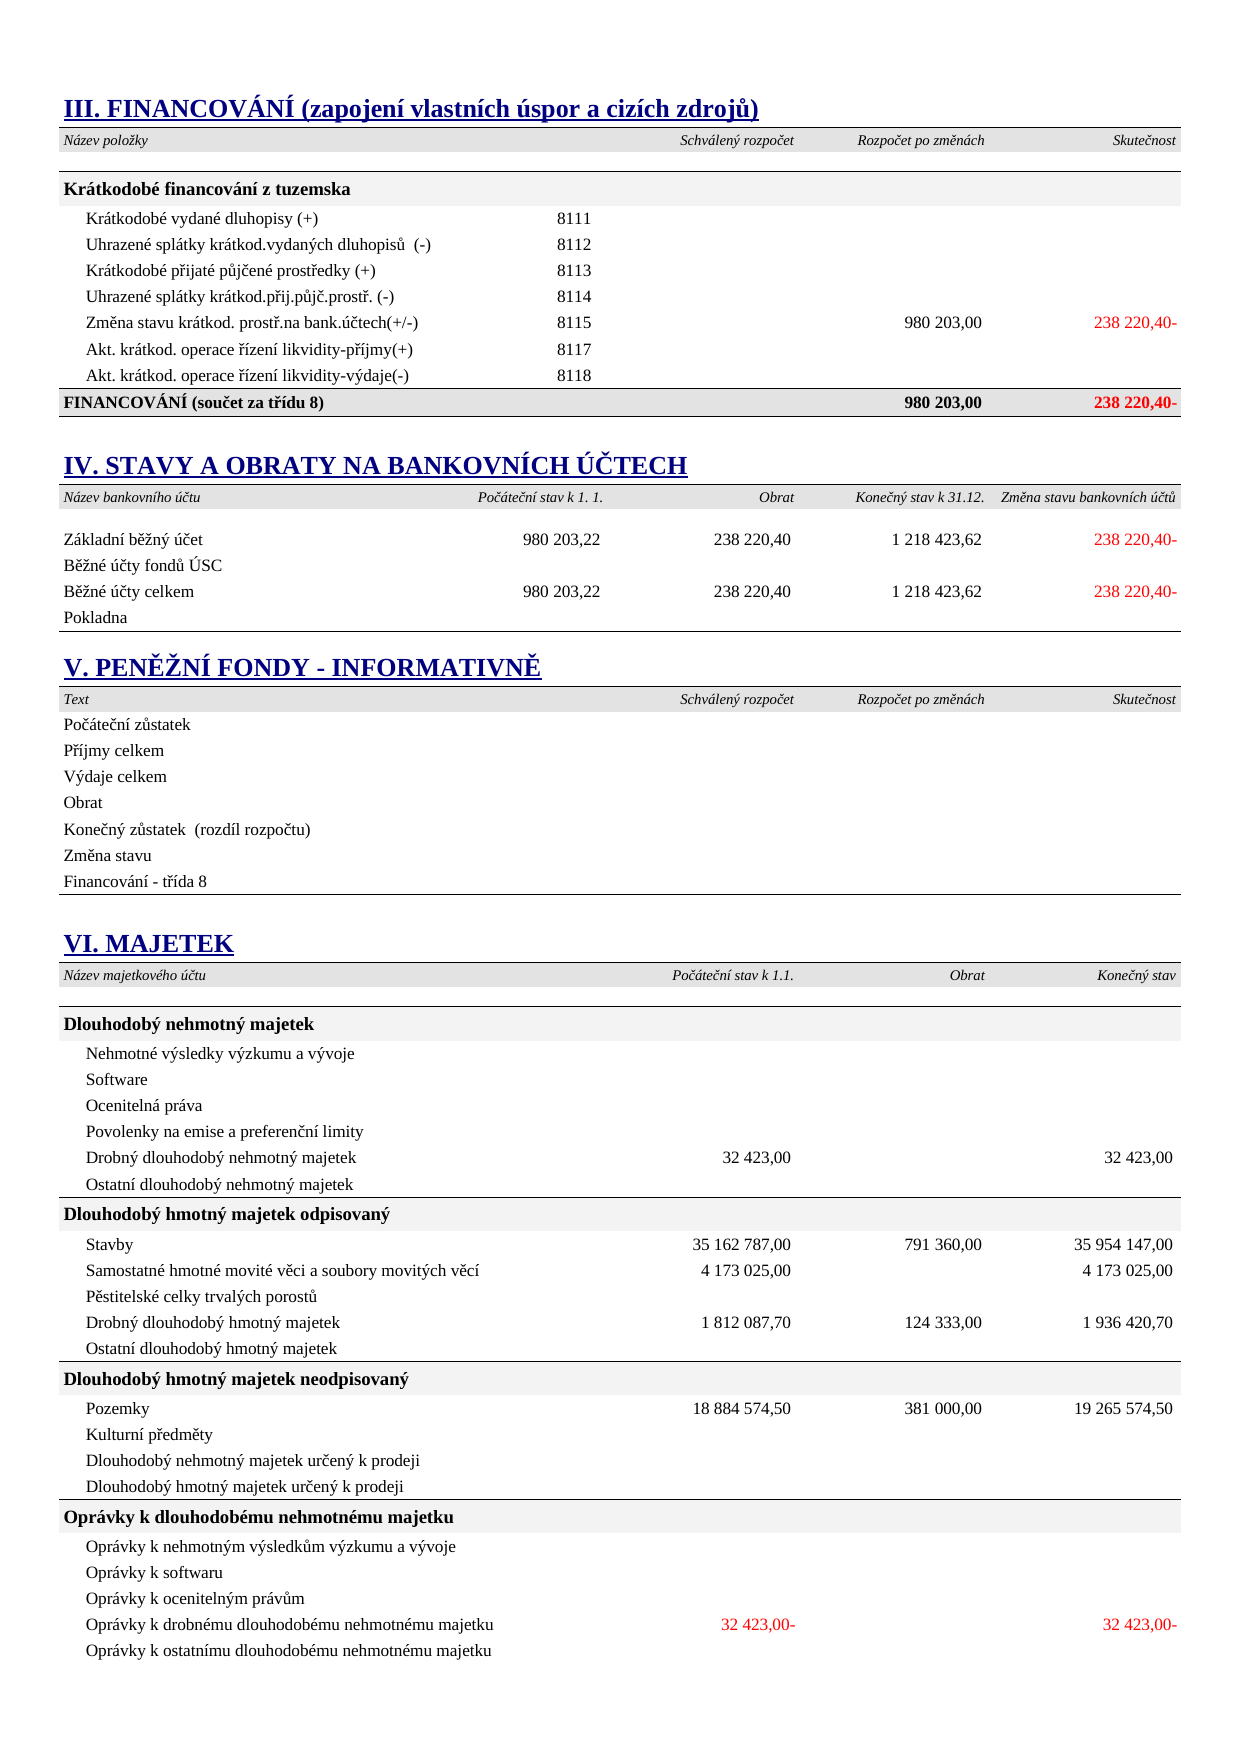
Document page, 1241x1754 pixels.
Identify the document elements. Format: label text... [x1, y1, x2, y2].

table_cell [59, 284, 81, 310]
table_cell [609, 310, 799, 336]
table_cell [990, 362, 1181, 388]
table_cell 1 936 420,70 [990, 1309, 1181, 1335]
table_cell Dlouhodobý nehmotný majetek [59, 1007, 1181, 1041]
table_cell [609, 553, 799, 579]
table_cell Kulturní předměty [81, 1421, 609, 1447]
table_cell [59, 1585, 81, 1611]
table_cell Stavby [81, 1231, 609, 1257]
table_cell [609, 868, 799, 894]
table_cell [799, 1585, 990, 1611]
table_cell Skutečnost [990, 687, 1181, 712]
table_cell [990, 1283, 1181, 1309]
table_cell [990, 1473, 1181, 1499]
table_cell Pokladna [59, 605, 418, 631]
table_cell [59, 1395, 81, 1421]
table_cell [609, 764, 799, 790]
table_cell [59, 1533, 81, 1559]
table_cell [799, 868, 990, 894]
table_cell 8115 [553, 310, 609, 336]
table_cell Oprávky k softwaru [81, 1559, 609, 1585]
table_cell V. PENĚŽNÍ FONDY - INFORMATIVNĚ [59, 648, 1181, 686]
table_cell [609, 1283, 799, 1309]
table_cell [990, 1585, 1181, 1611]
table_cell 238 220,40 [609, 527, 799, 553]
table_cell [418, 605, 609, 631]
table_cell [990, 284, 1181, 310]
table_cell [59, 153, 1181, 171]
table_cell Oprávky k dlouhodobému nehmotnému majetku [59, 1500, 1181, 1533]
table_cell [799, 1093, 990, 1119]
table_cell Samostatné hmotné movité věci a soubory movitých věcí [81, 1257, 609, 1283]
table_cell [59, 988, 1181, 1006]
table_cell [799, 790, 990, 816]
table_cell [990, 1447, 1181, 1473]
table_cell [990, 1067, 1181, 1093]
table_cell [59, 1119, 81, 1145]
table_cell Dlouhodobý hmotný majetek odpisovaný [59, 1198, 1181, 1231]
table_cell 4 173 025,00 [609, 1257, 799, 1283]
table_cell Drobný dlouhodobý nehmotný majetek [81, 1145, 609, 1171]
table_cell Financování - třída 8 [59, 868, 609, 894]
table_cell Dlouhodobý hmotný majetek určený k prodeji [81, 1473, 609, 1499]
table_cell [609, 284, 799, 310]
table_cell 32 423,00 [609, 1145, 799, 1171]
table_cell 8114 [553, 284, 609, 310]
table_cell 980 203,22 [418, 527, 609, 553]
table_cell Název položky [59, 128, 452, 152]
table_cell [609, 605, 799, 631]
table_cell [59, 310, 81, 336]
table_cell [799, 1067, 990, 1093]
table_cell Konečný stav k 31.12. [799, 485, 990, 509]
table_cell [59, 336, 81, 362]
table_cell [609, 1638, 799, 1663]
table_cell Akt. krátkod. operace řízení likvidity-výdaje(-) [81, 362, 553, 388]
table_cell Obrat [59, 790, 609, 816]
table_cell 980 203,00 [799, 310, 990, 336]
table_cell 8118 [553, 362, 609, 388]
table_cell [609, 1421, 799, 1447]
table_cell 238 220,40- [990, 310, 1181, 336]
table_cell [799, 1447, 990, 1473]
table_cell 8111 [553, 206, 609, 232]
table_cell [59, 895, 1181, 924]
table_cell [799, 1257, 990, 1283]
table_cell [59, 417, 1181, 446]
table_cell [799, 284, 990, 310]
table_cell [799, 764, 990, 790]
table_cell [59, 258, 81, 284]
table_cell Příjmy celkem [59, 738, 609, 764]
table_cell 980 203,22 [418, 579, 609, 605]
table_header [59, 59, 1181, 89]
table_cell [799, 553, 990, 579]
table_cell Uhrazené splátky krátkod.vydaných dluhopisů (-) [81, 232, 553, 258]
table_cell [59, 1231, 81, 1257]
table_cell [799, 1119, 990, 1145]
table_cell 238 220,40- [990, 527, 1181, 553]
table_cell [609, 1067, 799, 1093]
table_cell [59, 1067, 81, 1093]
table_cell Konečný stav [990, 963, 1181, 987]
table_cell 8117 [553, 336, 609, 362]
table_cell [59, 1447, 81, 1473]
table_cell [799, 336, 990, 362]
table_cell [59, 206, 81, 232]
table_cell Ostatní dlouhodobý nehmotný majetek [81, 1171, 609, 1197]
table_cell [609, 1533, 799, 1559]
table_cell [990, 1638, 1181, 1663]
table_cell [799, 1421, 990, 1447]
table_cell [990, 1335, 1181, 1361]
table_cell [59, 1473, 81, 1499]
table_cell [59, 1421, 81, 1447]
table_cell Skutečnost [990, 128, 1181, 152]
table_cell [990, 1559, 1181, 1585]
table_cell [990, 1041, 1181, 1067]
table_cell [799, 1041, 990, 1067]
table_cell [609, 1093, 799, 1119]
table_cell [609, 1559, 799, 1585]
table_cell Dlouhodobý hmotný majetek neodpisovaný [59, 1362, 1181, 1395]
table_cell [990, 712, 1181, 738]
table_cell [418, 553, 609, 579]
table_cell Změna stavu [59, 842, 609, 868]
table_cell Počáteční stav k 1. 1. [418, 485, 609, 509]
table_cell Pěstitelské celky trvalých porostů [81, 1283, 609, 1309]
table_cell Ocenitelná práva [81, 1093, 609, 1119]
table_cell [59, 1257, 81, 1283]
table_cell 1 218 423,62 [799, 527, 990, 553]
table_cell [609, 1171, 799, 1197]
table_cell [59, 362, 81, 388]
table_cell FINANCOVÁNÍ (součet za třídu 8) [59, 389, 609, 416]
table_cell Schválený rozpočet [452, 128, 799, 152]
table_cell Oprávky k ocenitelným právům [81, 1585, 609, 1611]
table_cell [990, 1171, 1181, 1197]
table_cell Software [81, 1067, 609, 1093]
table_cell [609, 258, 799, 284]
table_cell [799, 816, 990, 842]
table_cell [799, 1611, 990, 1637]
table_cell Akt. krátkod. operace řízení likvidity-příjmy(+) [81, 336, 553, 362]
table_cell [990, 816, 1181, 842]
table_cell 1 218 423,62 [799, 579, 990, 605]
table_cell 32 423,00- [990, 1611, 1181, 1637]
table_cell [609, 389, 799, 416]
table_cell [799, 1533, 990, 1559]
table_cell [799, 206, 990, 232]
table_cell [59, 1638, 81, 1663]
table_cell [59, 1093, 81, 1119]
table_cell [59, 232, 81, 258]
table_cell [990, 232, 1181, 258]
table_cell [609, 1335, 799, 1361]
table_cell [990, 738, 1181, 764]
table_cell Pozemky [81, 1395, 609, 1421]
table_cell [799, 362, 990, 388]
table_cell [799, 842, 990, 868]
table_cell [990, 605, 1181, 631]
table_cell 238 220,40 [609, 579, 799, 605]
table_cell [59, 632, 1181, 648]
table_cell [609, 1447, 799, 1473]
table_cell [609, 842, 799, 868]
table_cell [609, 712, 799, 738]
table_cell 4 173 025,00 [990, 1257, 1181, 1283]
table_cell [799, 605, 990, 631]
table_cell Název bankovního účtu [59, 485, 418, 509]
table_cell IV. STAVY A OBRATY NA BANKOVNÍCH ÚČTECH [59, 446, 1181, 484]
table_cell [609, 206, 799, 232]
table_cell Obrat [609, 485, 799, 509]
table_cell [59, 1041, 81, 1067]
table_cell [990, 790, 1181, 816]
table_cell [990, 1421, 1181, 1447]
table_cell [609, 362, 799, 388]
table_cell [990, 1119, 1181, 1145]
table_cell 18 884 574,50 [609, 1395, 799, 1421]
table_cell [609, 790, 799, 816]
table_cell Ostatní dlouhodobý hmotný majetek [81, 1335, 609, 1361]
table_cell [799, 1171, 990, 1197]
table_cell [799, 1335, 990, 1361]
table_cell [990, 206, 1181, 232]
table_cell Výdaje celkem [59, 764, 609, 790]
table_cell [59, 510, 1181, 527]
table_cell [609, 1119, 799, 1145]
table_cell [609, 1041, 799, 1067]
table_cell [609, 738, 799, 764]
table_cell [609, 232, 799, 258]
table_cell 238 220,40- [990, 389, 1181, 416]
table_cell [609, 816, 799, 842]
table_cell Povolenky na emise a preferenční limity [81, 1119, 609, 1145]
table_cell Schválený rozpočet [609, 687, 799, 712]
table_cell Oprávky k drobnému dlouhodobému nehmotnému majetku [81, 1611, 609, 1637]
table_cell [609, 1585, 799, 1611]
table_cell 35 954 147,00 [990, 1231, 1181, 1257]
table_cell Počáteční zůstatek [59, 712, 609, 738]
table_cell 381 000,00 [799, 1395, 990, 1421]
table_cell [990, 553, 1181, 579]
table_cell [799, 1638, 990, 1663]
table_cell Konečný zůstatek (rozdíl rozpočtu) [59, 816, 609, 842]
table_cell Název majetkového účtu [59, 963, 452, 987]
table_cell [799, 1559, 990, 1585]
table_cell Změna stavu krátkod. prostř.na bank.účtech(+/-) [81, 310, 553, 336]
table_cell [990, 764, 1181, 790]
table_cell Rozpočet po změnách [799, 687, 990, 712]
table_cell [799, 258, 990, 284]
table_cell [799, 232, 990, 258]
table_cell [990, 868, 1181, 894]
table_cell Krátkodobé financování z tuzemska [59, 172, 1181, 206]
table_cell [609, 1473, 799, 1499]
table_cell Oprávky k ostatnímu dlouhodobému nehmotnému majetku [81, 1638, 609, 1663]
table_cell [799, 738, 990, 764]
table_cell Nehmotné výsledky výzkumu a vývoje [81, 1041, 609, 1067]
table_cell Změna stavu bankovních účtů [990, 485, 1181, 509]
table_cell [799, 1473, 990, 1499]
table_cell 32 423,00- [609, 1611, 799, 1637]
table_cell [990, 842, 1181, 868]
table_cell [59, 1283, 81, 1309]
table_cell [990, 336, 1181, 362]
table_cell 124 333,00 [799, 1309, 990, 1335]
table_cell Počáteční stav k 1.1. [452, 963, 799, 987]
table_cell Běžné účty celkem [59, 579, 418, 605]
table_cell [59, 1309, 81, 1335]
table_cell [59, 1145, 81, 1171]
table_cell 238 220,40- [990, 579, 1181, 605]
table_cell 791 360,00 [799, 1231, 990, 1257]
table_cell [799, 712, 990, 738]
table_cell [799, 1283, 990, 1309]
table_cell 8112 [553, 232, 609, 258]
table_cell Uhrazené splátky krátkod.přij.půjč.prostř. (-) [81, 284, 553, 310]
table_cell 32 423,00 [990, 1145, 1181, 1171]
table_cell [609, 336, 799, 362]
table_cell 19 265 574,50 [990, 1395, 1181, 1421]
table_cell Text [59, 687, 609, 712]
table_cell 980 203,00 [799, 389, 990, 416]
table_cell [59, 1611, 81, 1637]
table_cell Dlouhodobý nehmotný majetek určený k prodeji [81, 1447, 609, 1473]
table_cell [990, 1533, 1181, 1559]
table_cell 1 812 087,70 [609, 1309, 799, 1335]
table_cell Obrat [799, 963, 990, 987]
table_cell [799, 1145, 990, 1171]
table_cell 8113 [553, 258, 609, 284]
table_cell [990, 1093, 1181, 1119]
table_cell III. FINANCOVÁNÍ (zapojení vlastních úspor a cizích zdrojů) [59, 89, 1181, 127]
table_cell [59, 1171, 81, 1197]
table_cell Běžné účty fondů ÚSC [59, 553, 418, 579]
table_cell Krátkodobé přijaté půjčené prostředky (+) [81, 258, 553, 284]
table_cell Základní běžný účet [59, 527, 418, 553]
table_cell [59, 1559, 81, 1585]
table_cell Rozpočet po změnách [799, 128, 990, 152]
table_cell [59, 1335, 81, 1361]
table_cell [990, 258, 1181, 284]
table_cell Krátkodobé vydané dluhopisy (+) [81, 206, 553, 232]
table_cell VI. MAJETEK [59, 924, 1181, 962]
table_cell Drobný dlouhodobý hmotný majetek [81, 1309, 609, 1335]
table_cell 35 162 787,00 [609, 1231, 799, 1257]
table_cell Oprávky k nehmotným výsledkům výzkumu a vývoje [81, 1533, 609, 1559]
